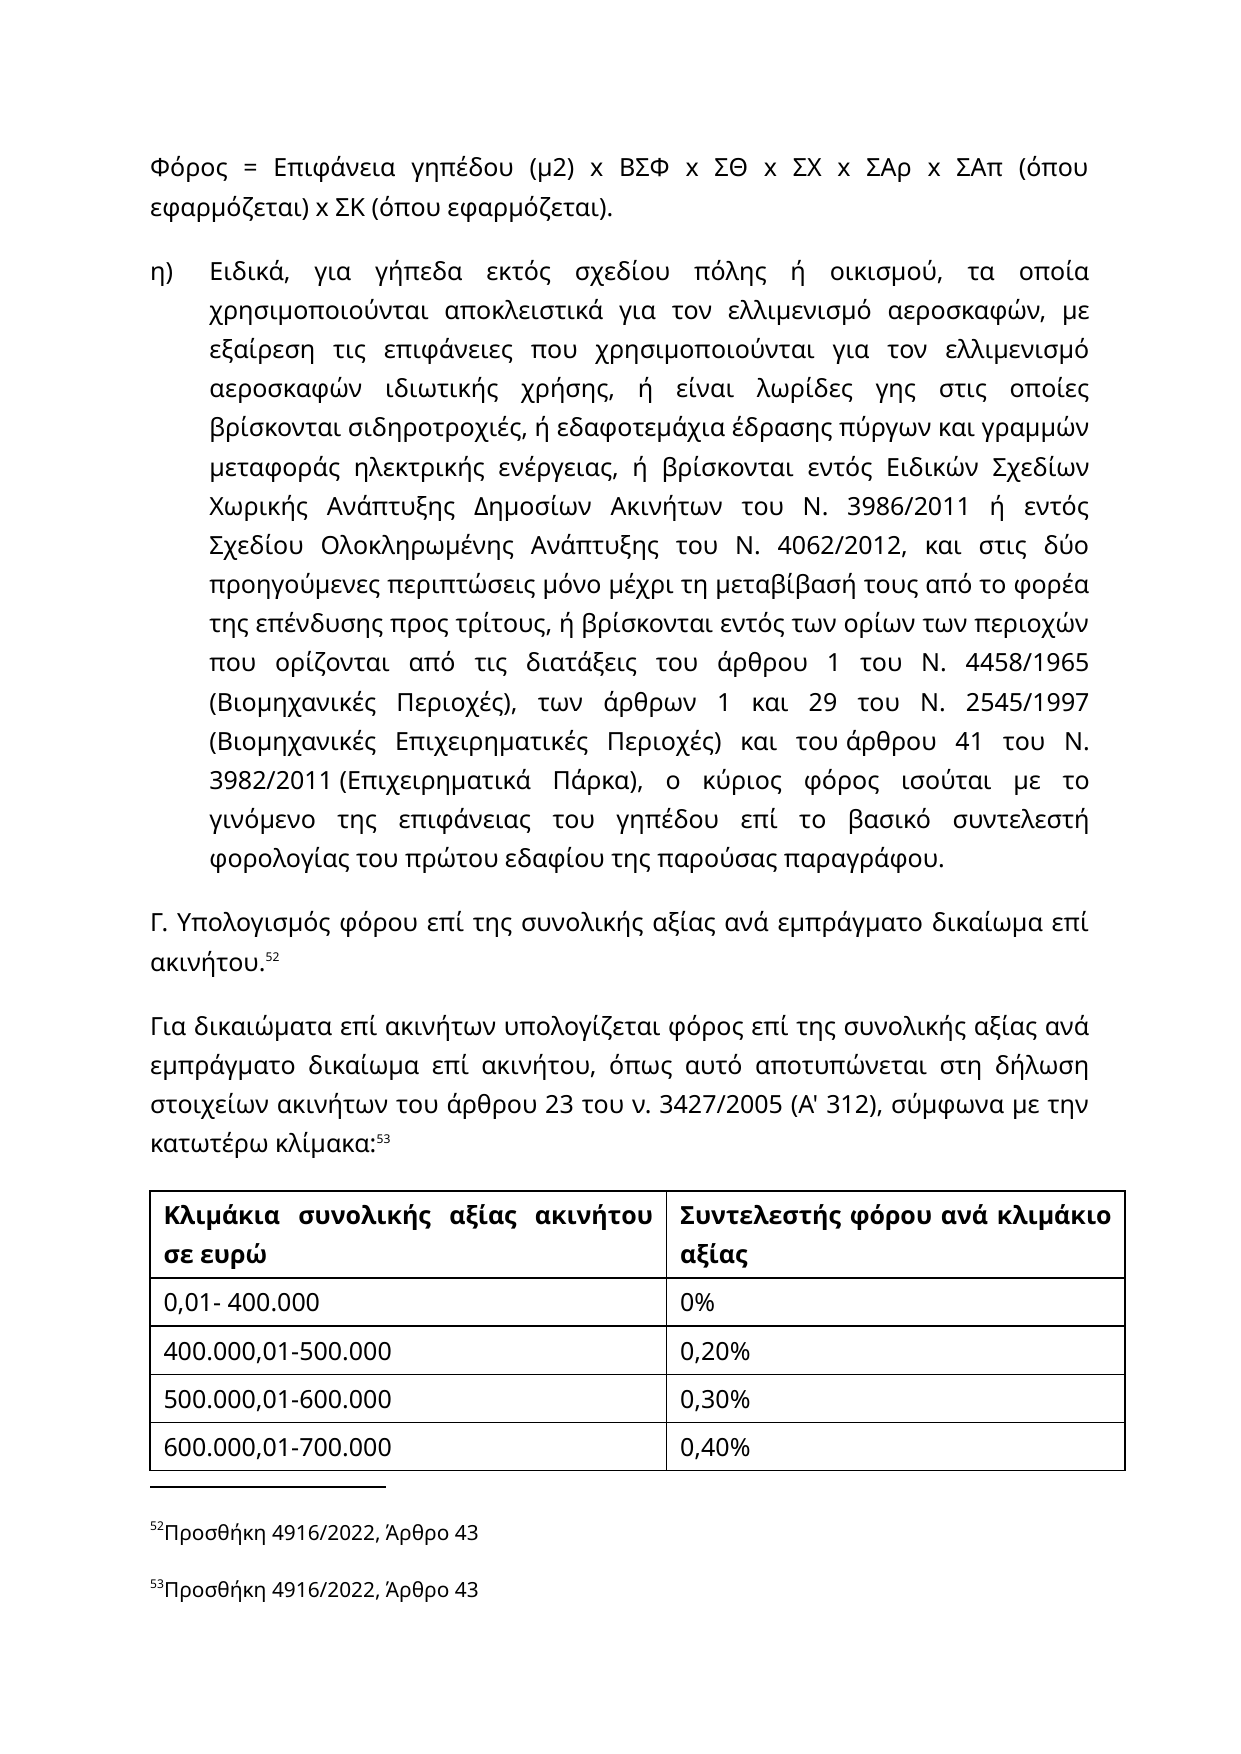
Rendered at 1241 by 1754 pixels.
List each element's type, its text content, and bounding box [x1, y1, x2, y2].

table_cell 600.000,01-700.000 [151, 1423, 666, 1470]
text Προσθήκη 4916/2022, Άρθρο 43 [150, 1576, 1090, 1604]
table_header Κλιµάκια συνολικής αξίας ακινήτου σε ευρώ [151, 1192, 666, 1277]
table_cell 0,01- 400.000 [151, 1279, 666, 1325]
table_cell 0,20% [667, 1327, 1124, 1373]
list η) Ειδικά, για γήπεδα εκτός σχεδίου πόλης ή οικισμού, τα οποία χρησιμοποιούνται αποκλειστικά για τον ελλιμενισμό αεροσκαφών, με εξαίρεση τις επιφάνειες που χρησιμοποιούνται για τον ελλιμενισμό αεροσκαφών ιδιωτικής χρήσης, ή είναι λωρίδες γης στις οποίες βρίσκονται σιδηροτροχιές, ή εδαφοτεμάχια έδρασης πύργων και γραμμών μεταφοράς ηλεκτρικής ενέργειας, ή βρίσκονται εντός Ειδικών Σχεδίων Χωρικής Ανάπτυξης Δημοσίων Ακινήτων του Ν. 3986/2011 ή εντός Σχεδίου Ολοκληρωμένης Ανάπτυξης του Ν. 4062/2012, και στις δύο προηγούμενες περιπτώσεις μόνο μέχρι τη μεταβίβασή τους από το φορέα της επένδυσης προς τρίτους, ή βρίσκονται εντός των ορίων των περιοχών που ορίζονται από τις διατάξεις του άρθρου 1 του N. 4458/1965 (Βιομηχανικές Περιοχές), των άρθρων 1 και 29 του Ν. 2545/1997 (Βιομηχανικές Επιχειρηματικές Περιοχές) και του άρθρου 41 του Ν. 3982/2011 (Επιχειρηματικά Πάρκα), ο κύριος φόρος ισούται με το γινόμενο της επιφάνειας του γηπέδου επί το βασικό συντελεστή φορολογίας του πρώτου εδαφίου της παρούσας παραγράφου. [150, 253, 1090, 875]
text Προσθήκη 4916/2022, Άρθρο 43 [150, 1518, 1090, 1546]
table_cell 0% [667, 1279, 1124, 1325]
text Φόρος = Επιφάνεια γηπέδου (μ2) x ΒΣΦ x ΣΘ x ΣΧ x ΣΑρ x ΣΑπ (όπου εφαρμόζεται) x ΣΚ (όπου εφαρμόζεται). [150, 150, 1090, 223]
table_cell 0,30% [667, 1375, 1124, 1422]
table_cell 400.000,01-500.000 [151, 1327, 666, 1373]
table_cell 0,40% [667, 1423, 1124, 1470]
table_header Συντελεστής φόρου ανά κλιµάκιο αξίας [667, 1192, 1124, 1277]
text Για δικαιώματα επί ακινήτων υπολογίζεται φόρος επί της συνολικής αξίας ανά εμπράγματο δικαίωμα επί ακινήτου, όπως αυτό αποτυπώνεται στη δήλωση στοιχείων ακινήτων του άρθρου 23 του ν. 3427/2005 (Α' 312), σύμφωνα με την κατωτέρω κλίμακα: [150, 1008, 1090, 1160]
table_cell 500.000,01-600.000 [151, 1375, 666, 1422]
text Γ. Υπολογισμός φόρου επί της συνολικής αξίας ανά εμπράγματο δικαίωμα επί ακινήτου. [150, 905, 1090, 978]
